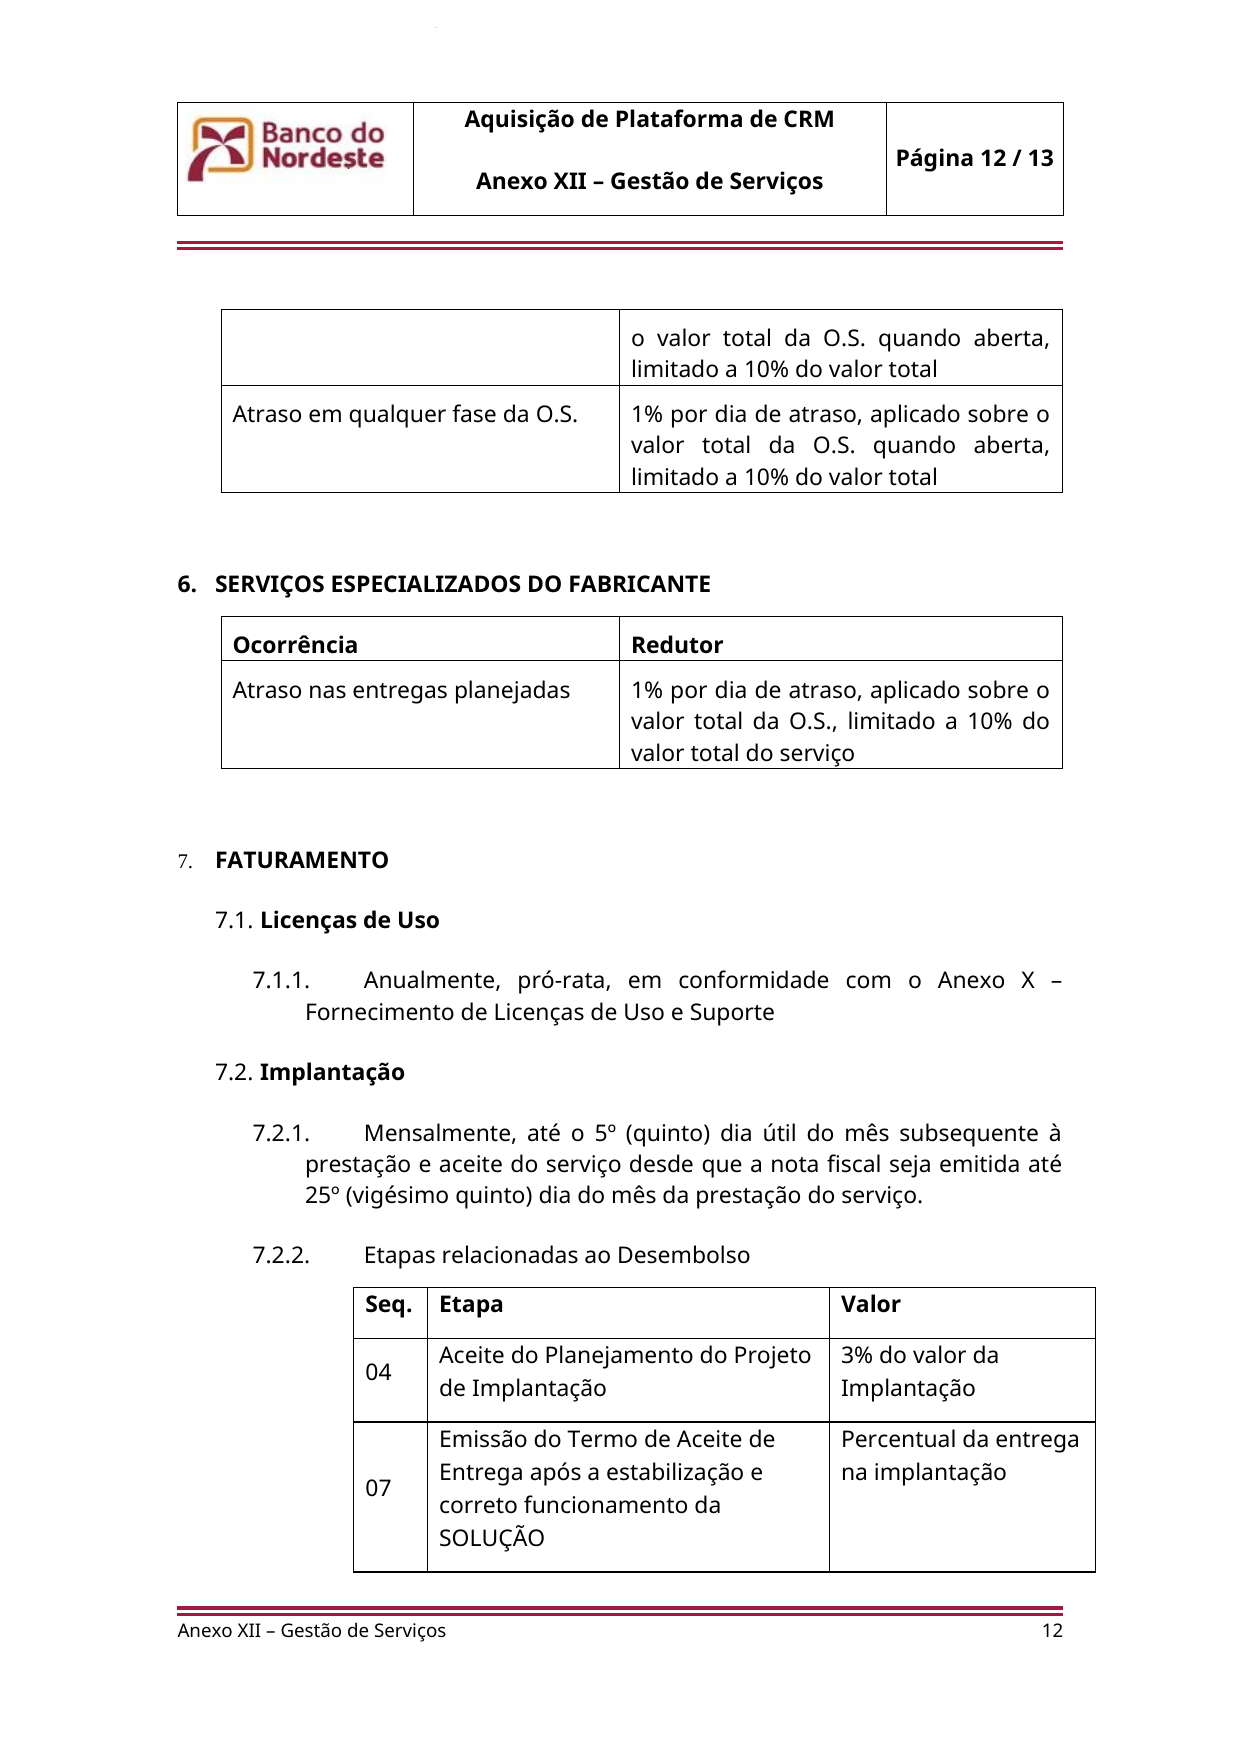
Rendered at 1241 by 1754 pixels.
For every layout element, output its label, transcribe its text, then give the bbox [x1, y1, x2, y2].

table_cell [222, 310, 619, 384]
table_cell Atraso em qualquer fase da O.S. [222, 386, 619, 492]
table_header Seq. [354, 1288, 427, 1338]
table_cell 1% por dia de atraso, aplicado sobre o valor total da O.S., limitado a 10% do valor total do serviço [620, 661, 1062, 768]
list Anualmente, pró-rata, em conformidade com o Anexo X – Fornecimento de Licenças de Uso e Suporte [252, 964, 1063, 1027]
table_cell Emissão do Termo de Aceite de Entrega após a estabilização e correto funcionamento da SOLUÇÃO [428, 1423, 829, 1571]
list Mensalmente, até o 5º (quinto) dia útil do mês subsequente à prestação e aceite do serviço desde que a nota fiscal seja emitida até 25º (vigésimo quinto) dia do mês da prestação do serviço. [252, 1116, 1063, 1210]
list Licenças de Uso [215, 904, 1063, 935]
table_header Valor [830, 1288, 1095, 1338]
list Implantação [215, 1056, 1063, 1087]
table_cell 1% por dia de atraso, aplicado sobre o valor total da O.S. quando aberta, limitado a 10% do valor total [620, 386, 1062, 492]
table_cell Atraso nas entregas planejadas [222, 661, 619, 768]
table_cell Aceite do Planejamento do Projeto de Implantação [428, 1339, 829, 1421]
table_cell o valor total da O.S. quando aberta, limitado a 10% do valor total [620, 310, 1062, 384]
table_header Redutor [620, 617, 1062, 660]
table_cell 3% do valor da Implantação [830, 1339, 1095, 1421]
list FATURAMENTO [177, 843, 1063, 875]
table_cell 04 [354, 1339, 427, 1421]
list Etapas relacionadas ao Desembolso [252, 1239, 1063, 1271]
table_header Etapa [428, 1288, 829, 1338]
table_header Ocorrência [222, 617, 619, 660]
table_cell Percentual da entrega na implantação [830, 1423, 1095, 1571]
table_cell 07 [354, 1423, 427, 1571]
list SERVIÇOS ESPECIALIZADOS DO FABRICANTE [177, 568, 1063, 599]
